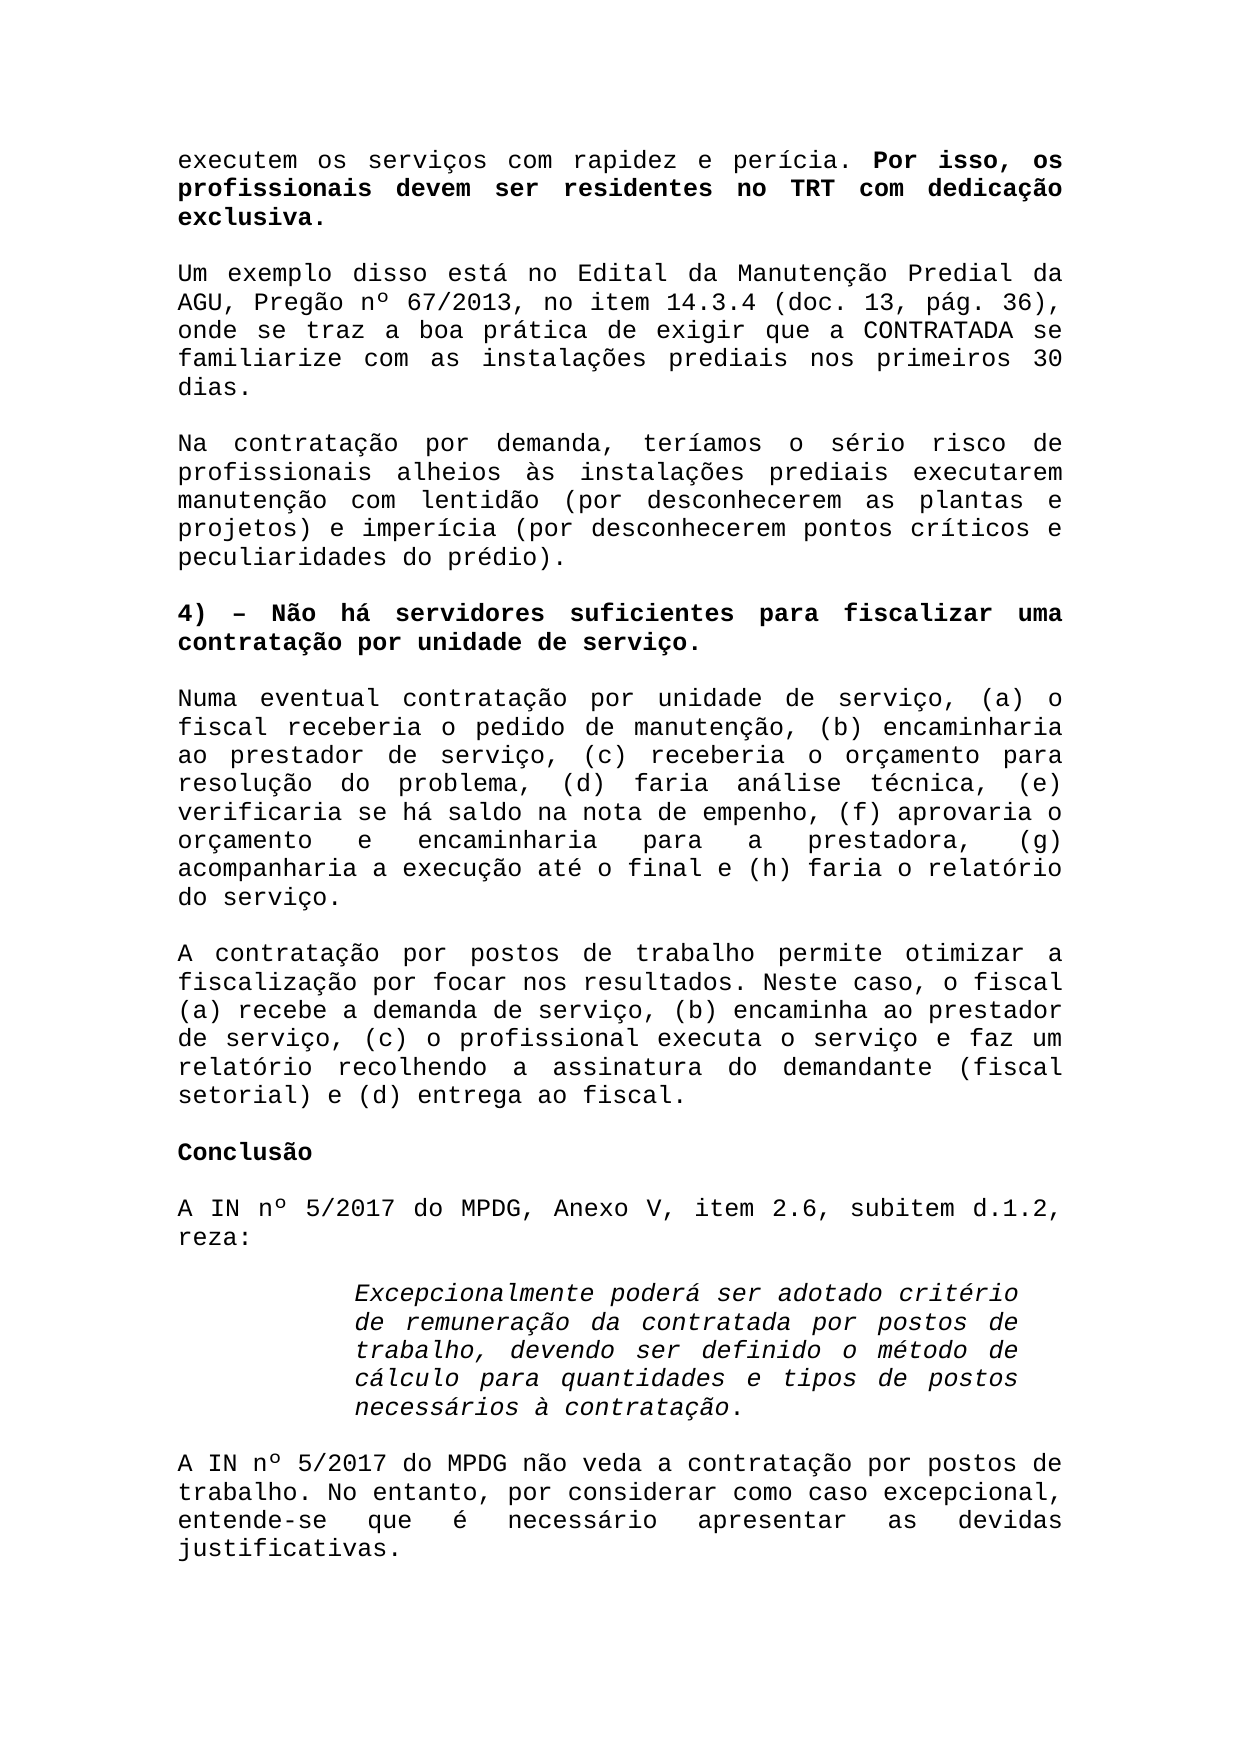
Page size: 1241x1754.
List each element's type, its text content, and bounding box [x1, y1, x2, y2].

text executem os serviços com rapidez e perícia. Por isso, os profissionais devem ser residentes no TRT com dedicação exclusiva. [177, 148, 1063, 233]
text Conclusão [177, 1139, 1063, 1168]
text A IN nº 5/2017 do MPDG, Anexo V, item 2.6, subitem d.1.2, reza: [177, 1196, 1063, 1253]
text Excepcionalmente poderá ser adotado critério de remuneração da contratada por postos de trabalho, devendo ser definido o método de cálculo para quantidades e tipos de postos necessários à contratação. [354, 1281, 1019, 1423]
text Um exemplo disso está no Edital da Manutenção Predial da AGU, Pregão nº 67/2013, no item 14.3.4 (doc. 13, pág. 36), onde se traz a boa prática de exigir que a CONTRATADA se familiarize com as instalações prediais nos primeiros 30 dias. [177, 261, 1063, 403]
text Na contratação por demanda, teríamos o sério risco de profissionais alheios às instalações prediais executarem manutenção com lentidão (por desconhecerem as plantas e projetos) e imperícia (por desconhecerem pontos críticos e peculiaridades do prédio). [177, 431, 1063, 573]
text 4) – Não há servidores suficientes para fiscalizar uma contratação por unidade de serviço. [177, 601, 1063, 658]
text A contratação por postos de trabalho permite otimizar a fiscalização por focar nos resultados. Neste caso, o fiscal (a) recebe a demanda de serviço, (b) encaminha ao prestador de serviço, (c) o profissional executa o serviço e faz um relatório recolhendo a assinatura do demandante (fiscal setorial) e (d) entrega ao fiscal. [177, 941, 1063, 1111]
text A IN nº 5/2017 do MPDG não veda a contratação por postos de trabalho. No entanto, por considerar como caso excepcional, entende-se que é necessário apresentar as devidas justificativas. [177, 1451, 1063, 1564]
text Numa eventual contratação por unidade de serviço, (a) o fiscal receberia o pedido de manutenção, (b) encaminharia ao prestador de serviço, (c) receberia o orçamento para resolução do problema, (d) faria análise técnica, (e) verificaria se há saldo na nota de empenho, (f) aprovaria o orçamento e encaminharia para a prestadora, (g) acompanharia a execução até o final e (h) faria o relatório do serviço. [177, 686, 1063, 913]
